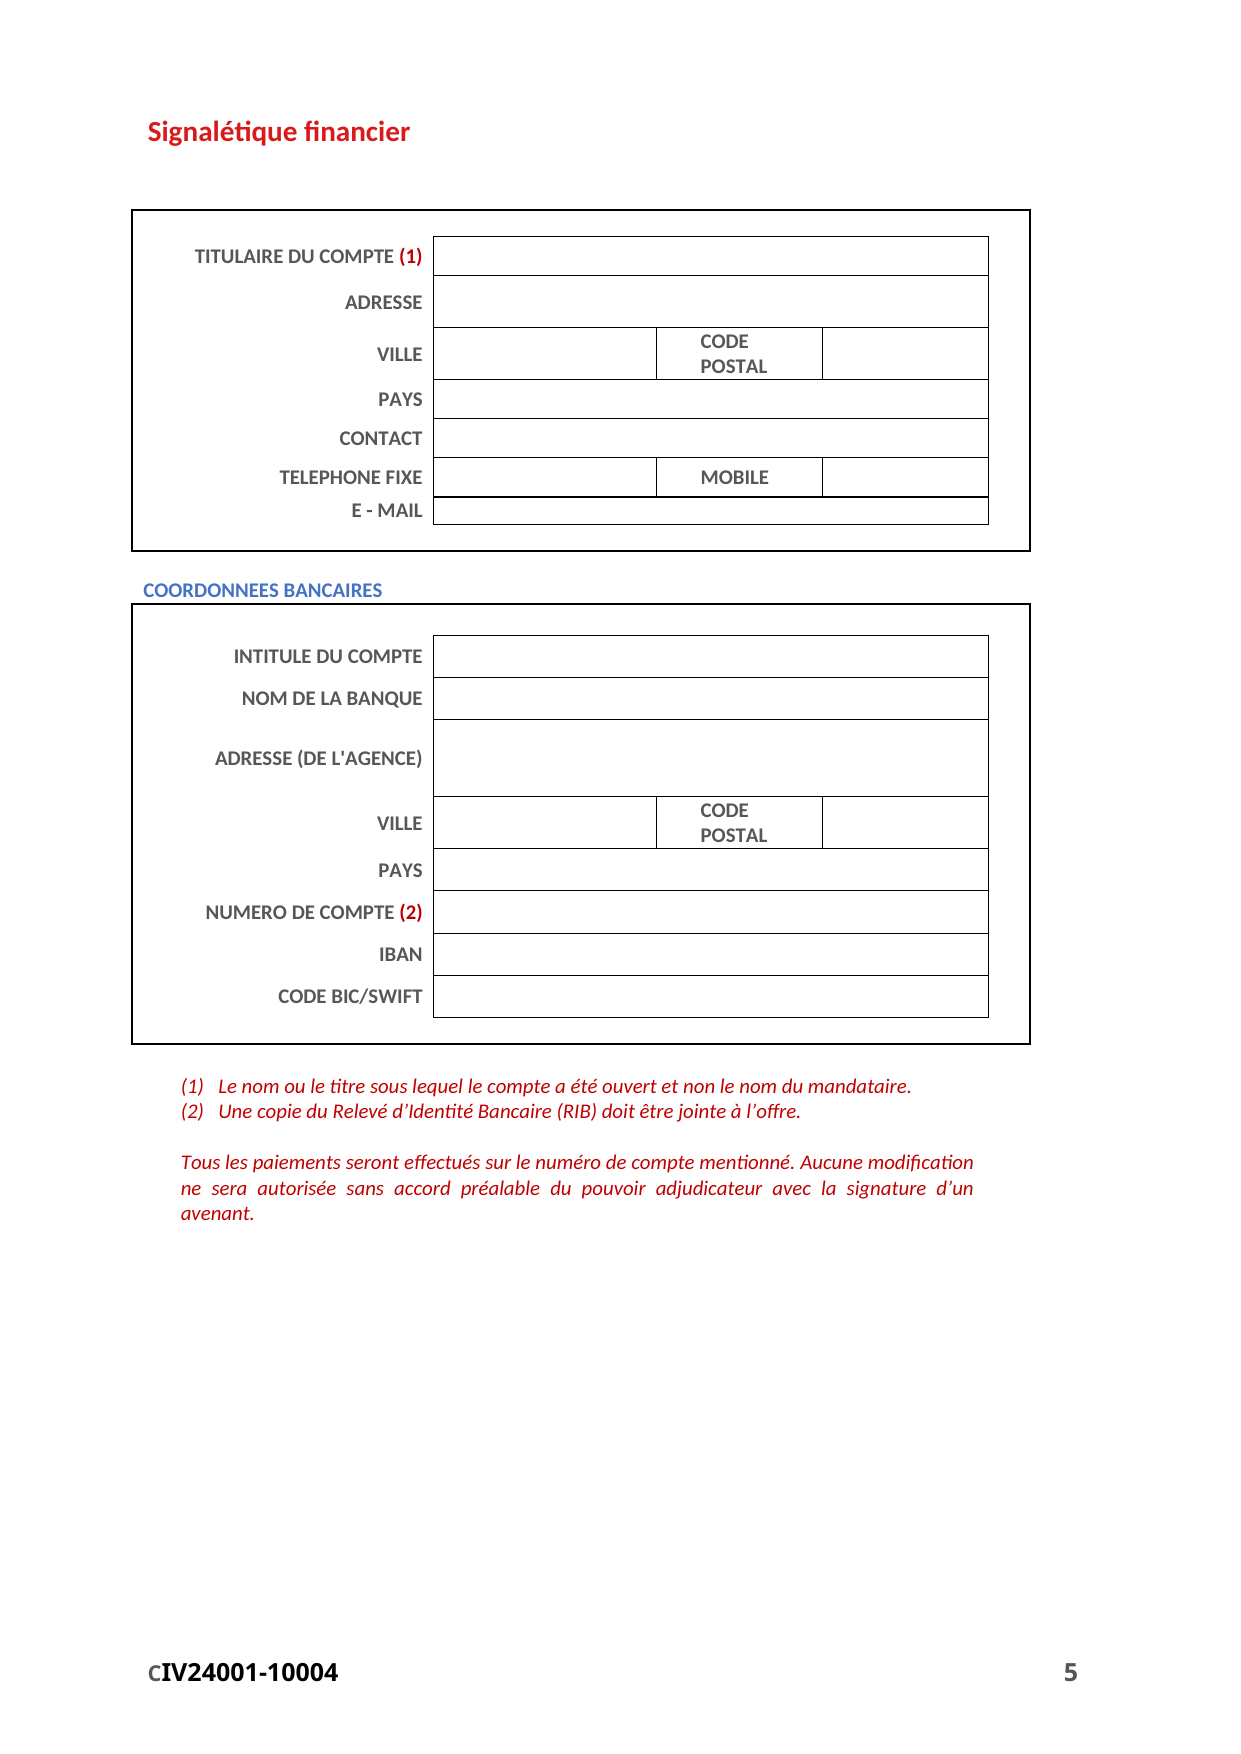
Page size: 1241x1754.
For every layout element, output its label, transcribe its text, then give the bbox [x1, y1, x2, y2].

table_header [656, 211, 689, 236]
table_cell E - MAIL [133, 496, 433, 523]
table_cell [434, 636, 988, 677]
table_cell [989, 890, 1029, 932]
table_cell NUMERO DE COMPTE (2) [133, 890, 433, 932]
table_cell Le nom ou le titre sous lequel le compte a été ouvert et non le nom du mandataire. Une copie du Relevé d’Identité Bancaire (RIB) doit être jointe à l’offre. Tous les paiements seront effectués sur le numéro de compte mentionné. Aucune modification ne sera autorisée sans accord préalable du pouvoir adjudicateur avec la signature d’un avenant. [132, 1073, 988, 1251]
table_cell [989, 236, 1029, 275]
table_cell [434, 678, 988, 719]
table_cell [434, 276, 988, 327]
table_cell [656, 1018, 689, 1043]
table_cell [656, 605, 689, 634]
table_cell TITULAIRE DU COMPTE (1) [133, 236, 433, 275]
table_cell [434, 498, 988, 523]
table_cell [694, 552, 828, 603]
table_cell [689, 1018, 823, 1043]
table_cell [823, 1045, 988, 1073]
table_cell [434, 328, 656, 379]
table_cell [132, 1045, 434, 1073]
table_cell [988, 1073, 1030, 1251]
table_cell [989, 327, 1029, 379]
table_header [133, 211, 434, 236]
table_cell [989, 848, 1029, 890]
table_cell [823, 458, 988, 496]
table_cell [823, 797, 988, 848]
table_cell [989, 379, 1029, 418]
table_cell [133, 1017, 434, 1043]
table_cell [434, 934, 988, 974]
table_cell CODE BIC/SWIFT [133, 975, 433, 1017]
table_cell MOBILE [689, 458, 822, 496]
table_header [689, 211, 823, 236]
table_cell [434, 458, 656, 496]
table_cell [988, 1045, 1030, 1073]
table_cell [989, 719, 1029, 796]
table_cell ADRESSE [133, 275, 433, 327]
table_cell ADRESSE (DE L'AGENCE) [133, 719, 433, 796]
table_cell [989, 418, 1029, 457]
table_cell [434, 605, 656, 634]
table_cell [434, 720, 988, 796]
table_cell CODE POSTAL [689, 328, 822, 379]
table_cell [689, 1045, 823, 1073]
table_cell VILLE [133, 796, 433, 848]
table_cell [434, 849, 988, 890]
table_cell NOM DE LA BANQUE [133, 677, 433, 719]
table_header [434, 211, 656, 236]
table_cell [434, 797, 656, 848]
table_header [823, 211, 988, 236]
table_cell [434, 237, 988, 275]
table_cell [657, 328, 689, 379]
table_cell [434, 976, 988, 1017]
table_cell [689, 525, 823, 550]
table_cell [823, 328, 988, 379]
table_cell [988, 605, 1029, 634]
table_cell [828, 552, 988, 603]
table_cell [988, 1017, 1029, 1043]
table_cell [434, 891, 988, 932]
table_cell CODE POSTAL [689, 797, 822, 848]
table_cell [989, 635, 1029, 677]
table_cell [434, 1018, 656, 1043]
table_cell CONTACT [133, 418, 433, 457]
table_cell [657, 458, 689, 496]
table_cell [989, 496, 1029, 523]
table_cell PAYS [133, 379, 433, 418]
table_cell TELEPHONE FIXE [133, 457, 433, 496]
table_cell [434, 1045, 656, 1073]
table_cell [823, 525, 988, 550]
table_cell [434, 380, 988, 418]
table_cell [989, 933, 1029, 974]
table_cell [656, 525, 689, 550]
table_cell [823, 605, 988, 634]
table_cell [989, 457, 1029, 496]
table_cell [988, 552, 1030, 603]
table_cell COORDONNEES BANCAIRES [132, 552, 661, 603]
table_cell [989, 975, 1029, 1017]
table_cell [133, 605, 434, 634]
table_cell IBAN [133, 933, 433, 974]
table_cell [434, 525, 656, 550]
table_cell [823, 1018, 988, 1043]
table_cell [689, 605, 823, 634]
table_cell [657, 797, 689, 848]
table_cell [989, 677, 1029, 719]
table_cell [989, 275, 1029, 327]
table_cell VILLE [133, 327, 433, 379]
table_cell [133, 524, 434, 550]
table_cell PAYS [133, 848, 433, 890]
table_cell [661, 552, 694, 603]
table_cell [434, 419, 988, 457]
table_cell [989, 796, 1029, 848]
table_cell [988, 524, 1029, 550]
table_cell [656, 1045, 689, 1073]
table_header [988, 211, 1029, 236]
table_cell INTITULE DU COMPTE [133, 635, 433, 677]
subtitle Signalétique financier [148, 113, 1093, 149]
